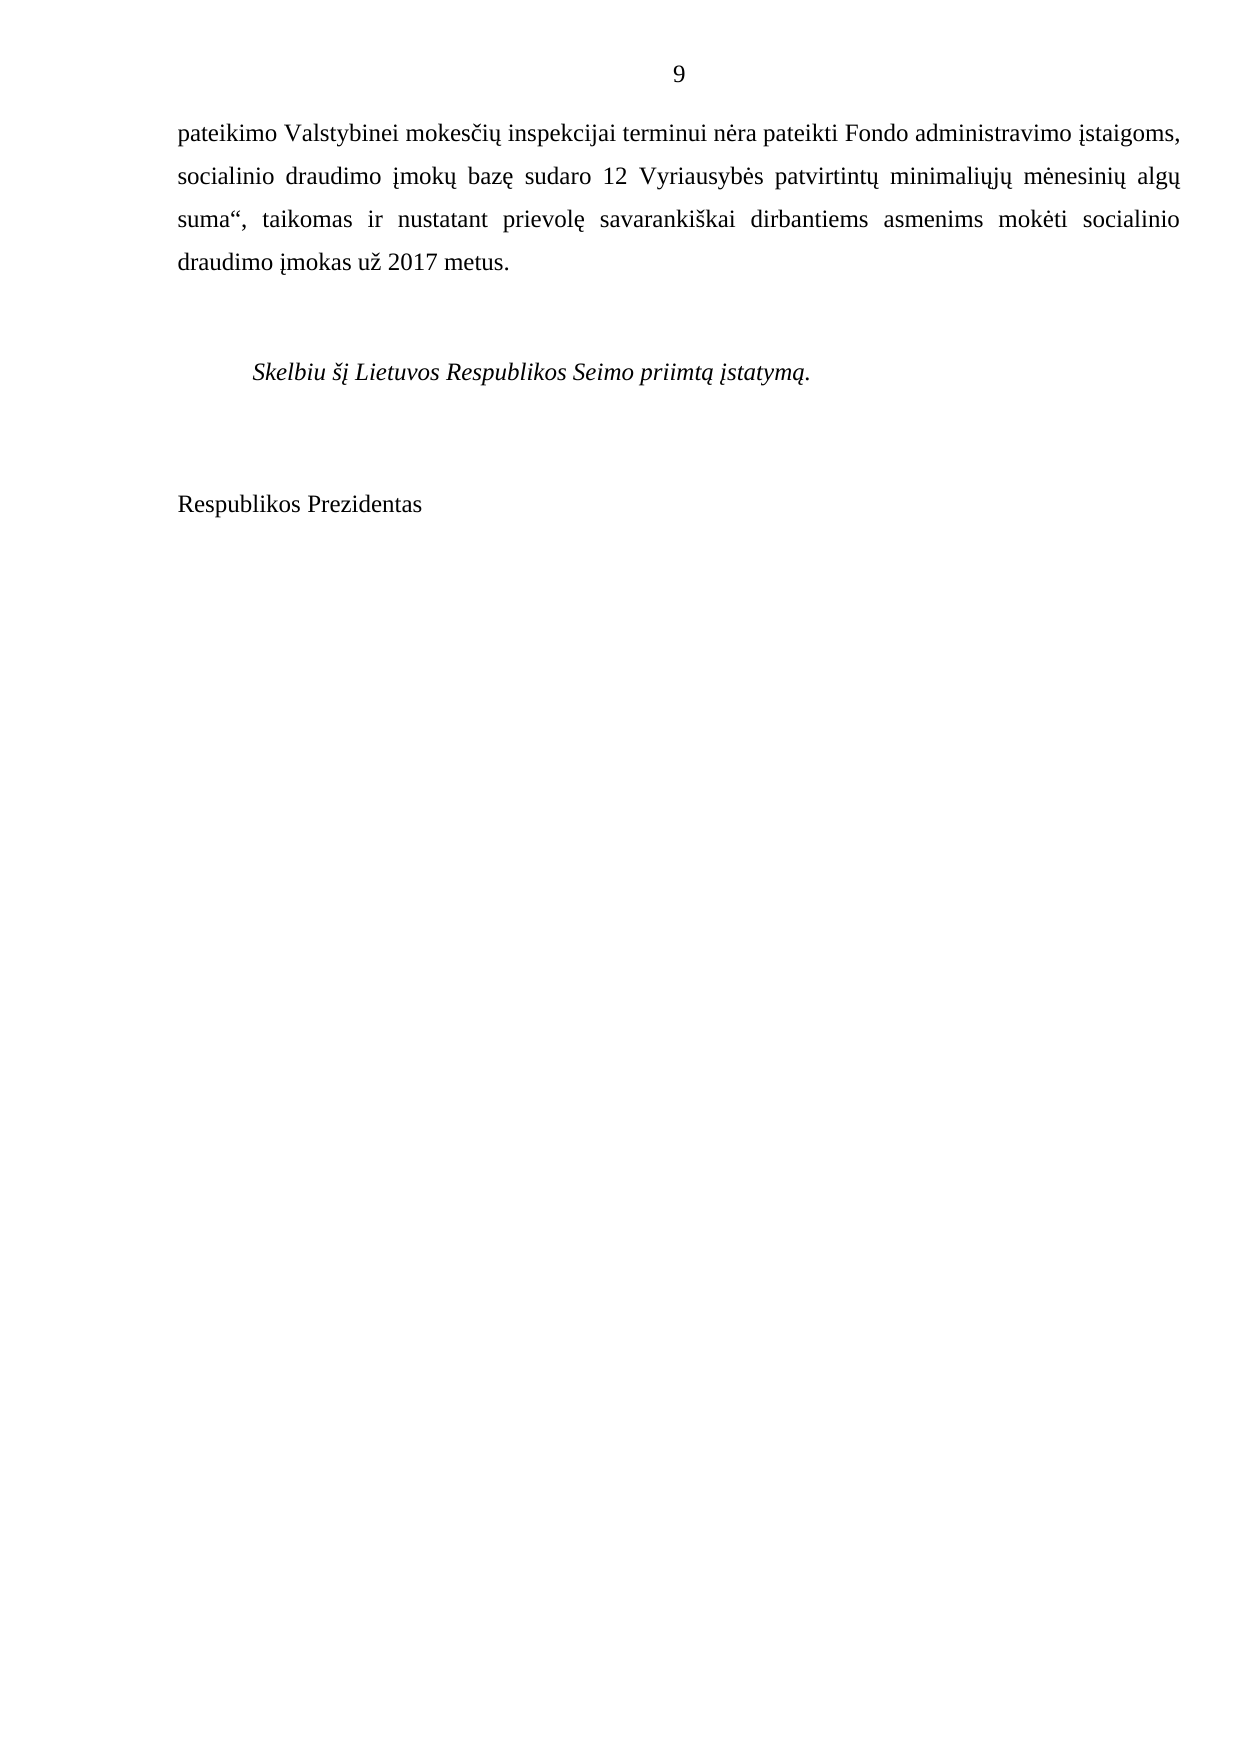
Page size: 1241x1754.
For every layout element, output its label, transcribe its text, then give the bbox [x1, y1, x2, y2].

text Respublikos Prezidentas [177, 489, 1181, 517]
text pateikimo Valstybinei mokesčių inspekcijai terminui nėra pateikti Fondo administravimo įstaigoms, socialinio draudimo įmokų bazę sudaro 12 Vyriausybės patvirtintų minimaliųjų mėnesinių algų suma“, taikomas ir nustatant prievolę savarankiškai dirbantiems asmenims mokėti socialinio draudimo įmokas už 2017 metus. [177, 118, 1181, 276]
text Skelbiu šį Lietuvos Respublikos Seimo priimtą įstatymą. [177, 357, 1181, 385]
